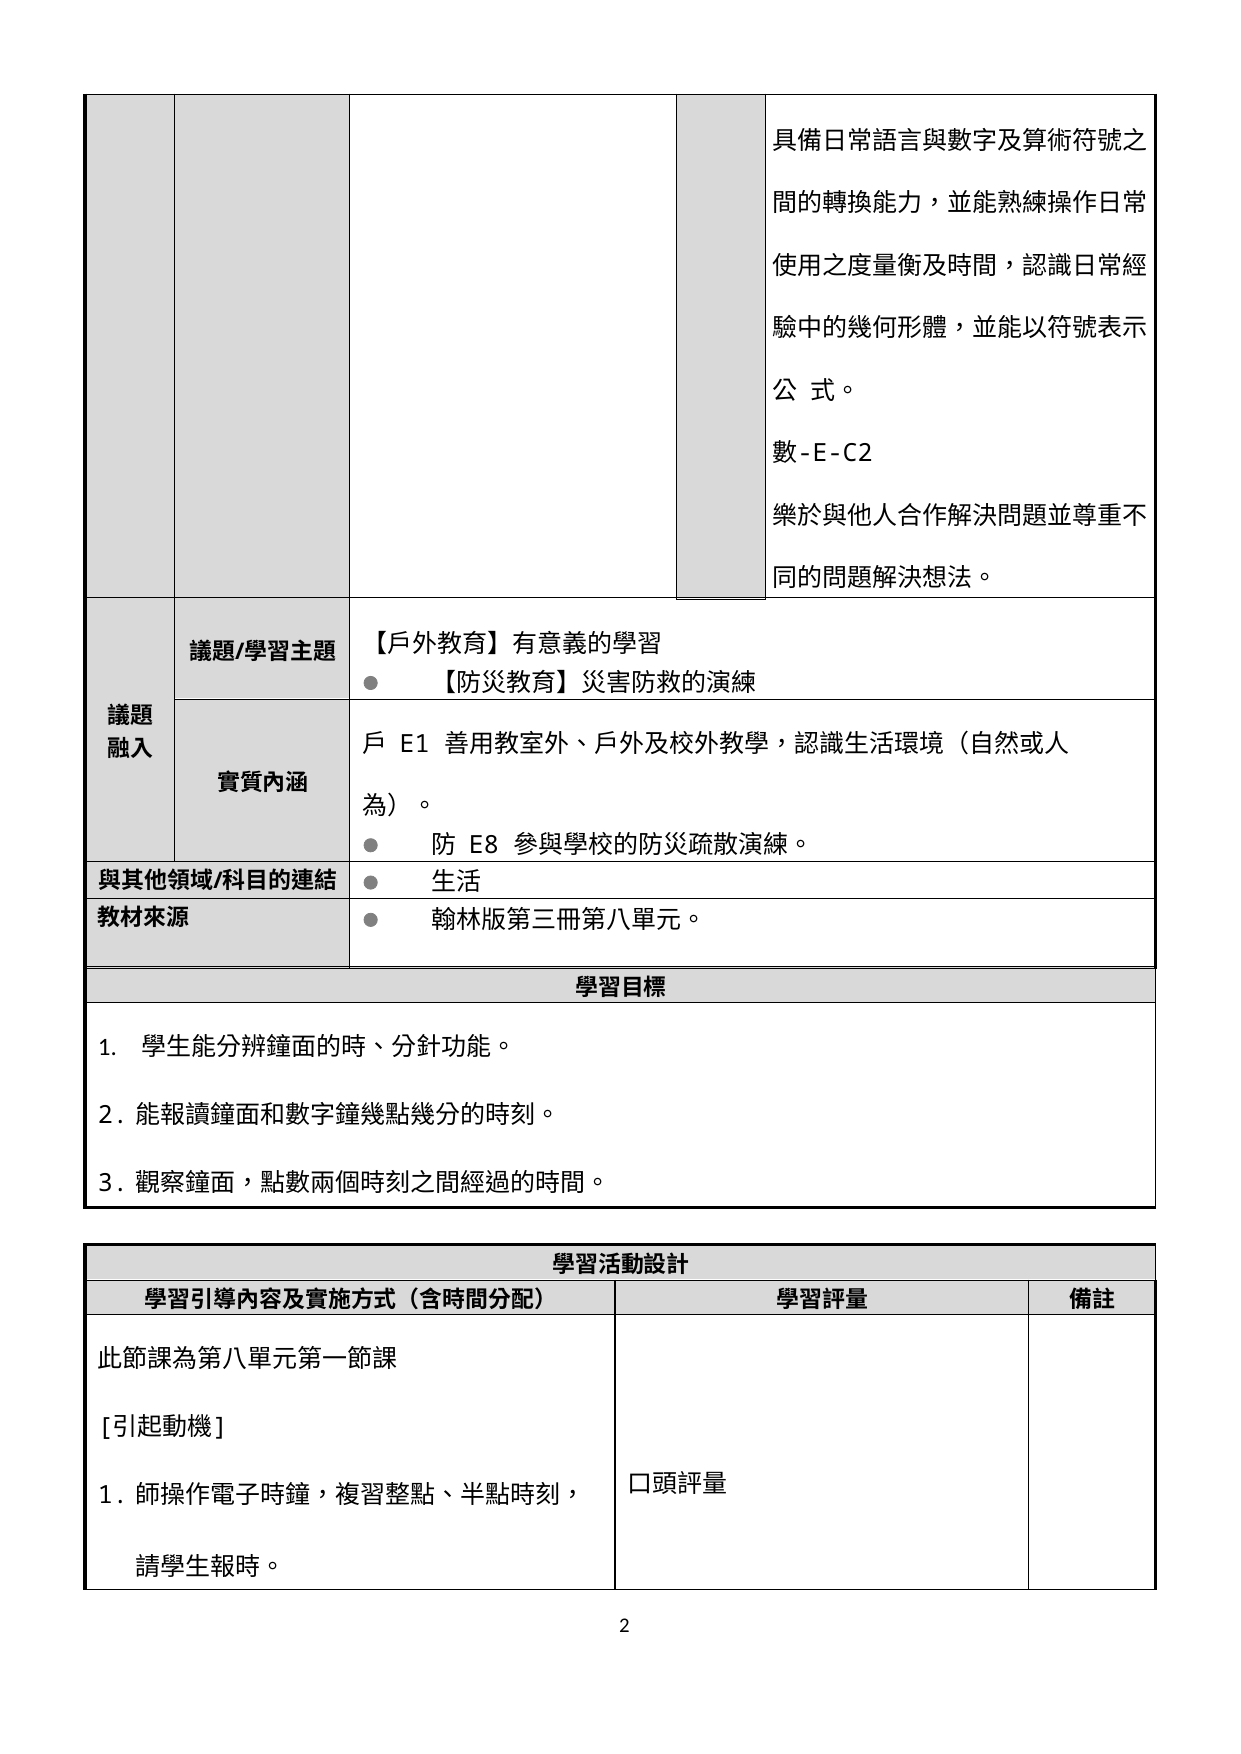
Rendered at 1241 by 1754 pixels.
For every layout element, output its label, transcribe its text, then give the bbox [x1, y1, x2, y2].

table_cell [1029, 1315, 1154, 1589]
table_cell 備註 [1029, 1281, 1154, 1314]
table_cell 議題/學習主題 [175, 598, 349, 698]
table_cell 戶 E1 善用教室外、戶外及校外教學，認識生活環境（自然或人為）。 防 E8 參與學校的防災疏散演練。 [350, 700, 1154, 861]
table_cell 學習引導內容及實施方式（含時間分配） [87, 1281, 614, 1314]
table_cell 學習目標 [87, 969, 1155, 1002]
table_cell 與其他領域/科目的連結 [87, 862, 349, 898]
table_cell 【戶外教育】有意義的學習 【防災教育】災害防救的演練 [350, 598, 1154, 698]
table_cell 口頭評量 [616, 1315, 1028, 1589]
table_cell 此節課為第八單元第一節課 [引起動機] 師操作電子時鐘，複習整點、半點時刻，請學生報時。 發下小時鐘，由老師報時，學生撥鐘操作。 [學習活動] 認識長針短針 認識時鐘的一大格與一小格 師拿出有顏色的透明片發給學生，比對自己的小時鐘，說明一大格和一小格 說明時針的一大格意義，並練習時針大格的進退 說明分針的一大格與時針的差別 說明分針的一小格意義，並練習 透明片與時鐘格數對應 實際撥鐘練習 [重點回顧] 複習重點： 整點報時 長針短針 分針的小格對應數 收拾教具 [87, 1315, 614, 1589]
table_cell [350, 95, 676, 597]
table_cell 議題 融入 [87, 598, 174, 861]
table_cell 生活 [350, 862, 1154, 898]
table_cell [677, 95, 765, 597]
table_cell 翰林版第三冊第八單元。 [350, 899, 1154, 966]
table_cell 教材來源 [87, 899, 349, 966]
table_cell 實質內涵 [175, 700, 349, 861]
table_cell [87, 95, 174, 597]
table_cell 學習評量 [616, 1281, 1028, 1314]
table_cell 學生能分辨鐘面的時、分針功能。 能報讀鐘面和數字鐘幾點幾分的時刻。 觀察鐘面，點數兩個時刻之間經過的時間。 [87, 1003, 1155, 1206]
table_cell [175, 95, 349, 597]
table_header 學習活動設計 [87, 1246, 1155, 1279]
table_cell 具備日常語言與數字及算術符號之間的轉換能力，並能熟練操作日常使用之度量衡及時間，認識日常經驗中的幾何形體，並能以符號表示公 式。 數-E-C2 樂於與他人合作解決問題並尊重不同的問題解決想法。 [766, 95, 1154, 597]
